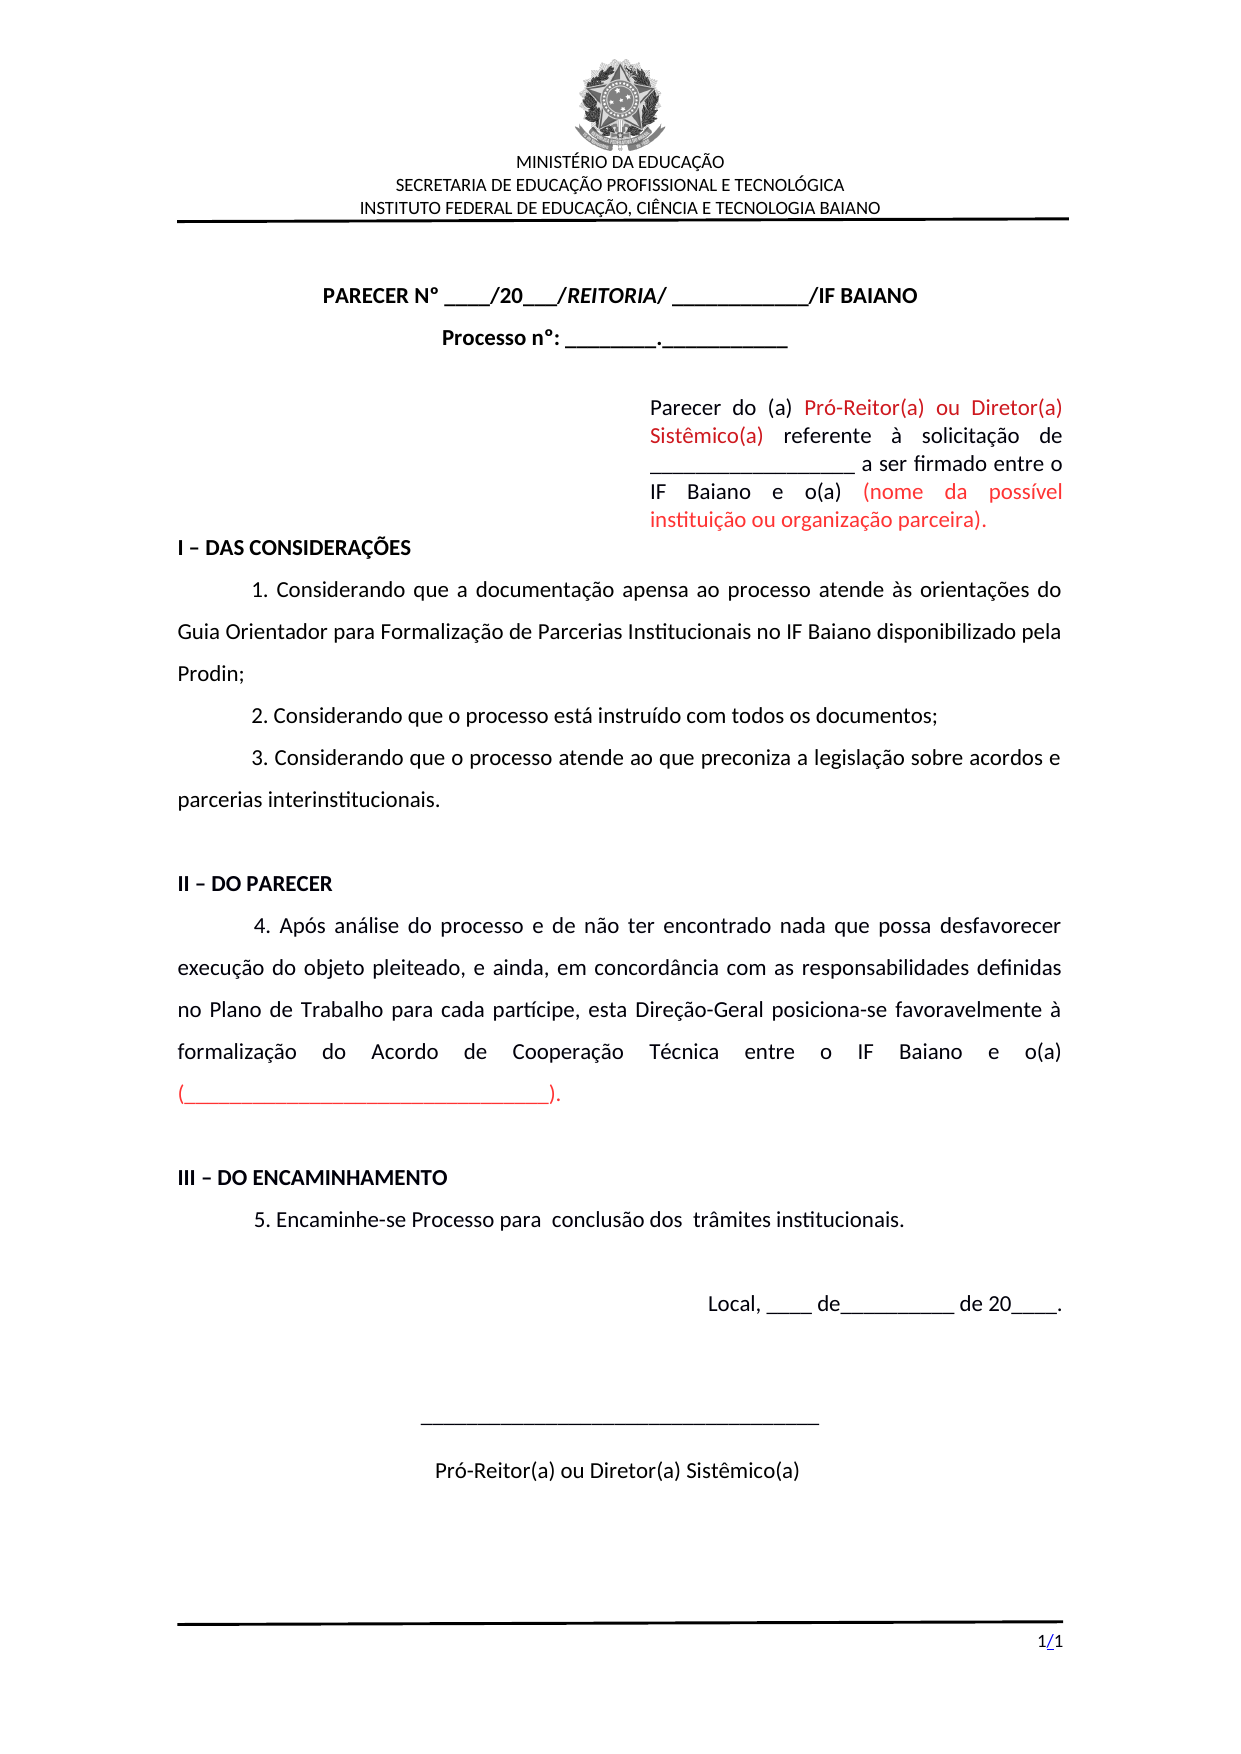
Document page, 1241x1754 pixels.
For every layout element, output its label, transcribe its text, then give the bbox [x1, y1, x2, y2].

list I – DAS CONSIDERAÇÕES [177, 533, 1063, 561]
text 5. Encaminhe-se Processo para conclusão dos trâmites institucionais. [177, 1205, 1063, 1233]
text Local, ____ de__________ de 20____. [177, 1289, 1063, 1317]
list Parecer do (a) Pró-Reitor(a) ou Diretor(a) Sistêmico(a) referente à solicitação de __________________ a ser firmado entre o IF Baiano e o(a) (nome da possível instituição ou organização parceira). [650, 393, 1063, 533]
text 1. Considerando que a documentação apensa ao processo atende às orientações do Guia Orientador para Formalização de Parcerias Institucionais no IF Baiano disponibilizado pela Prodin; [177, 575, 1063, 687]
list Processo nº: ________.___________ [177, 323, 1063, 351]
text ___________________________________ [177, 1400, 1063, 1428]
text III – DO ENCAMINHAMENTO [177, 1163, 1063, 1191]
text Pró-Reitor(a) ou Diretor(a) Sistêmico(a) [177, 1456, 1063, 1484]
text PARECER Nº ____/20___/REITORIA/ ____________/IF BAIANO [177, 281, 1063, 309]
text II – DO PARECER [177, 869, 1063, 897]
text 4. Após análise do processo e de não ter encontrado nada que possa desfavorecer execução do objeto pleiteado, e ainda, em concordância com as responsabilidades definidas no Plano de Trabalho para cada partícipe, esta Direção-Geral posiciona-se favoravelmente à formalização do Acordo de Cooperação Técnica entre o IF Baiano e o(a) (________________________________). [177, 911, 1063, 1107]
text 2. Considerando que o processo está instruído com todos os documentos; [177, 701, 1063, 729]
text 3. Considerando que o processo atende ao que preconiza a legislação sobre acordos e parcerias interinstitucionais. [177, 743, 1063, 813]
